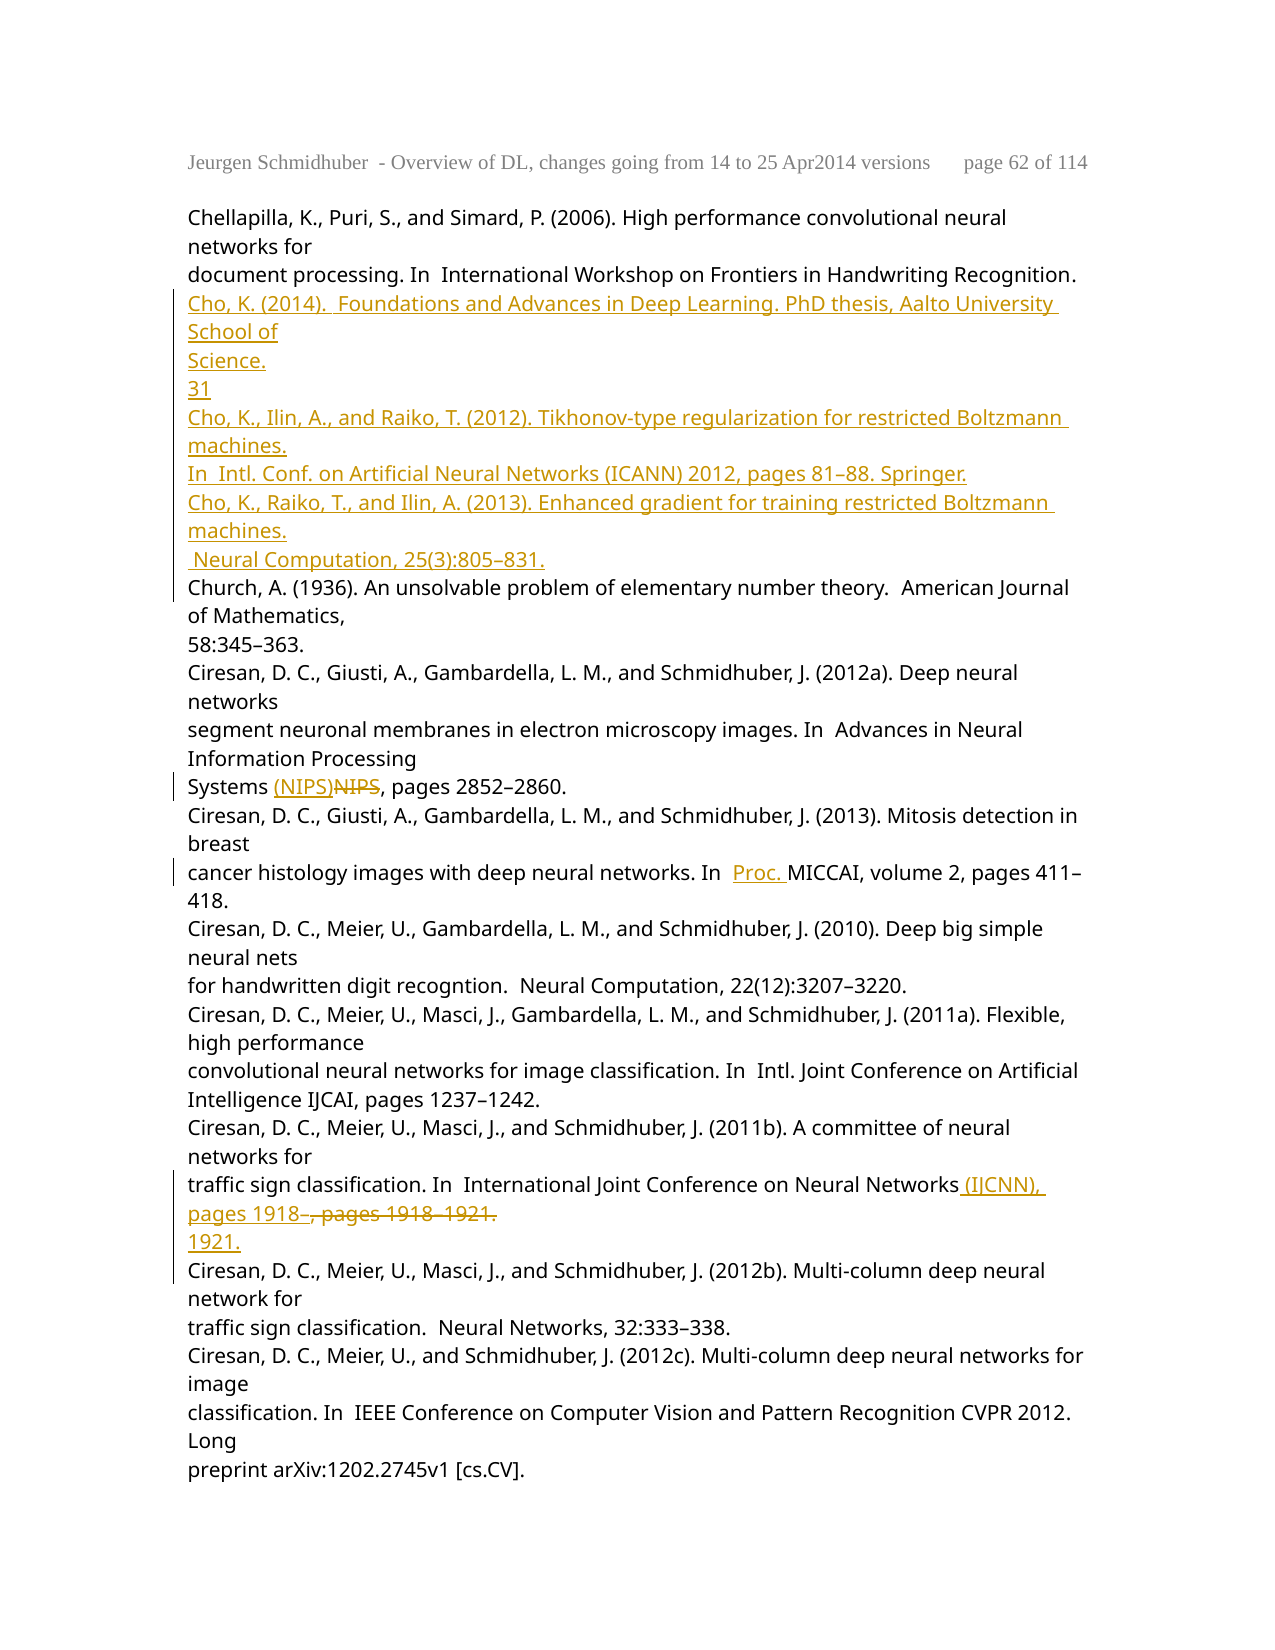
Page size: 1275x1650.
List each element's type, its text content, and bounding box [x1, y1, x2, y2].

text Ciresan, D. C., Meier, U., Masci, J., and Schmidhuber, J. (2012b). Multi-column deep neural network for [187, 1256, 1087, 1313]
text classification. In IEEE Conference on Computer Vision and Pattern Recognition CVPR 2012. Long [187, 1398, 1087, 1455]
text Ciresan, D. C., Meier, U., and Schmidhuber, J. (2012c). Multi-column deep neural networks for image [187, 1341, 1087, 1398]
text preprint arXiv:1202.2745v1 [cs.CV]. [187, 1455, 1087, 1483]
text Chellapilla, K., Puri, S., and Simard, P. (2006). High performance convolutional neural networks for [187, 203, 1087, 260]
text document processing. In International Workshop on Frontiers in Handwriting Recognition. [187, 260, 1087, 289]
text 1921. [187, 1227, 1087, 1256]
text Science. [187, 346, 1087, 374]
text Ciresan, D. C., Meier, U., Masci, J., and Schmidhuber, J. (2011b). A committee of neural networks for [187, 1113, 1087, 1170]
text Church, A. (1936). An unsolvable problem of elementary number theory. American Journal of Mathematics, [187, 573, 1087, 630]
text segment neuronal membranes in electron microscopy images. In Advances in Neural Information Processing [187, 715, 1087, 772]
text 31 [187, 374, 1087, 403]
text convolutional neural networks for image classification. In Intl. Joint Conference on Artificial [187, 1057, 1087, 1085]
text Cho, K., Ilin, A., and Raiko, T. (2012). Tikhonov-type regularization for restricted Boltzmann machines. [187, 403, 1087, 459]
text for handwritten digit recogntion. Neural Computation, 22(12):3207–3220. [187, 971, 1087, 1000]
text traffic sign classification. In International Joint Conference on Neural Networks (IJCNN), pages 1918– [187, 1170, 1087, 1227]
text Intelligence IJCAI, pages 1237–1242. [187, 1085, 1087, 1113]
text Ciresan, D. C., Giusti, A., Gambardella, L. M., and Schmidhuber, J. (2012a). Deep neural networks [187, 658, 1087, 715]
text Ciresan, D. C., Meier, U., Masci, J., Gambardella, L. M., and Schmidhuber, J. (2011a). Flexible, high performance [187, 1000, 1087, 1057]
text Cho, K. (2014). Foundations and Advances in Deep Learning. PhD thesis, Aalto University School of [187, 289, 1087, 346]
text Ciresan, D. C., Giusti, A., Gambardella, L. M., and Schmidhuber, J. (2013). Mitosis detection in breast [187, 801, 1087, 858]
text Cho, K., Raiko, T., and Ilin, A. (2013). Enhanced gradient for training restricted Boltzmann machines. [187, 488, 1087, 545]
text 58:345–363. [187, 630, 1087, 658]
text Ciresan, D. C., Meier, U., Gambardella, L. M., and Schmidhuber, J. (2010). Deep big simple neural nets [187, 914, 1087, 971]
text traffic sign classification. Neural Networks, 32:333–338. [187, 1313, 1087, 1341]
text Neural Computation, 25(3):805–831. [187, 545, 1087, 573]
text cancer histology images with deep neural networks. In Proc. MICCAI, volume 2, pages 411–418. [187, 858, 1087, 914]
text Systems (NIPS), pages 2852–2860. [187, 772, 1087, 801]
text In Intl. Conf. on Artificial Neural Networks (ICANN) 2012, pages 81–88. Springer. [187, 459, 1087, 488]
